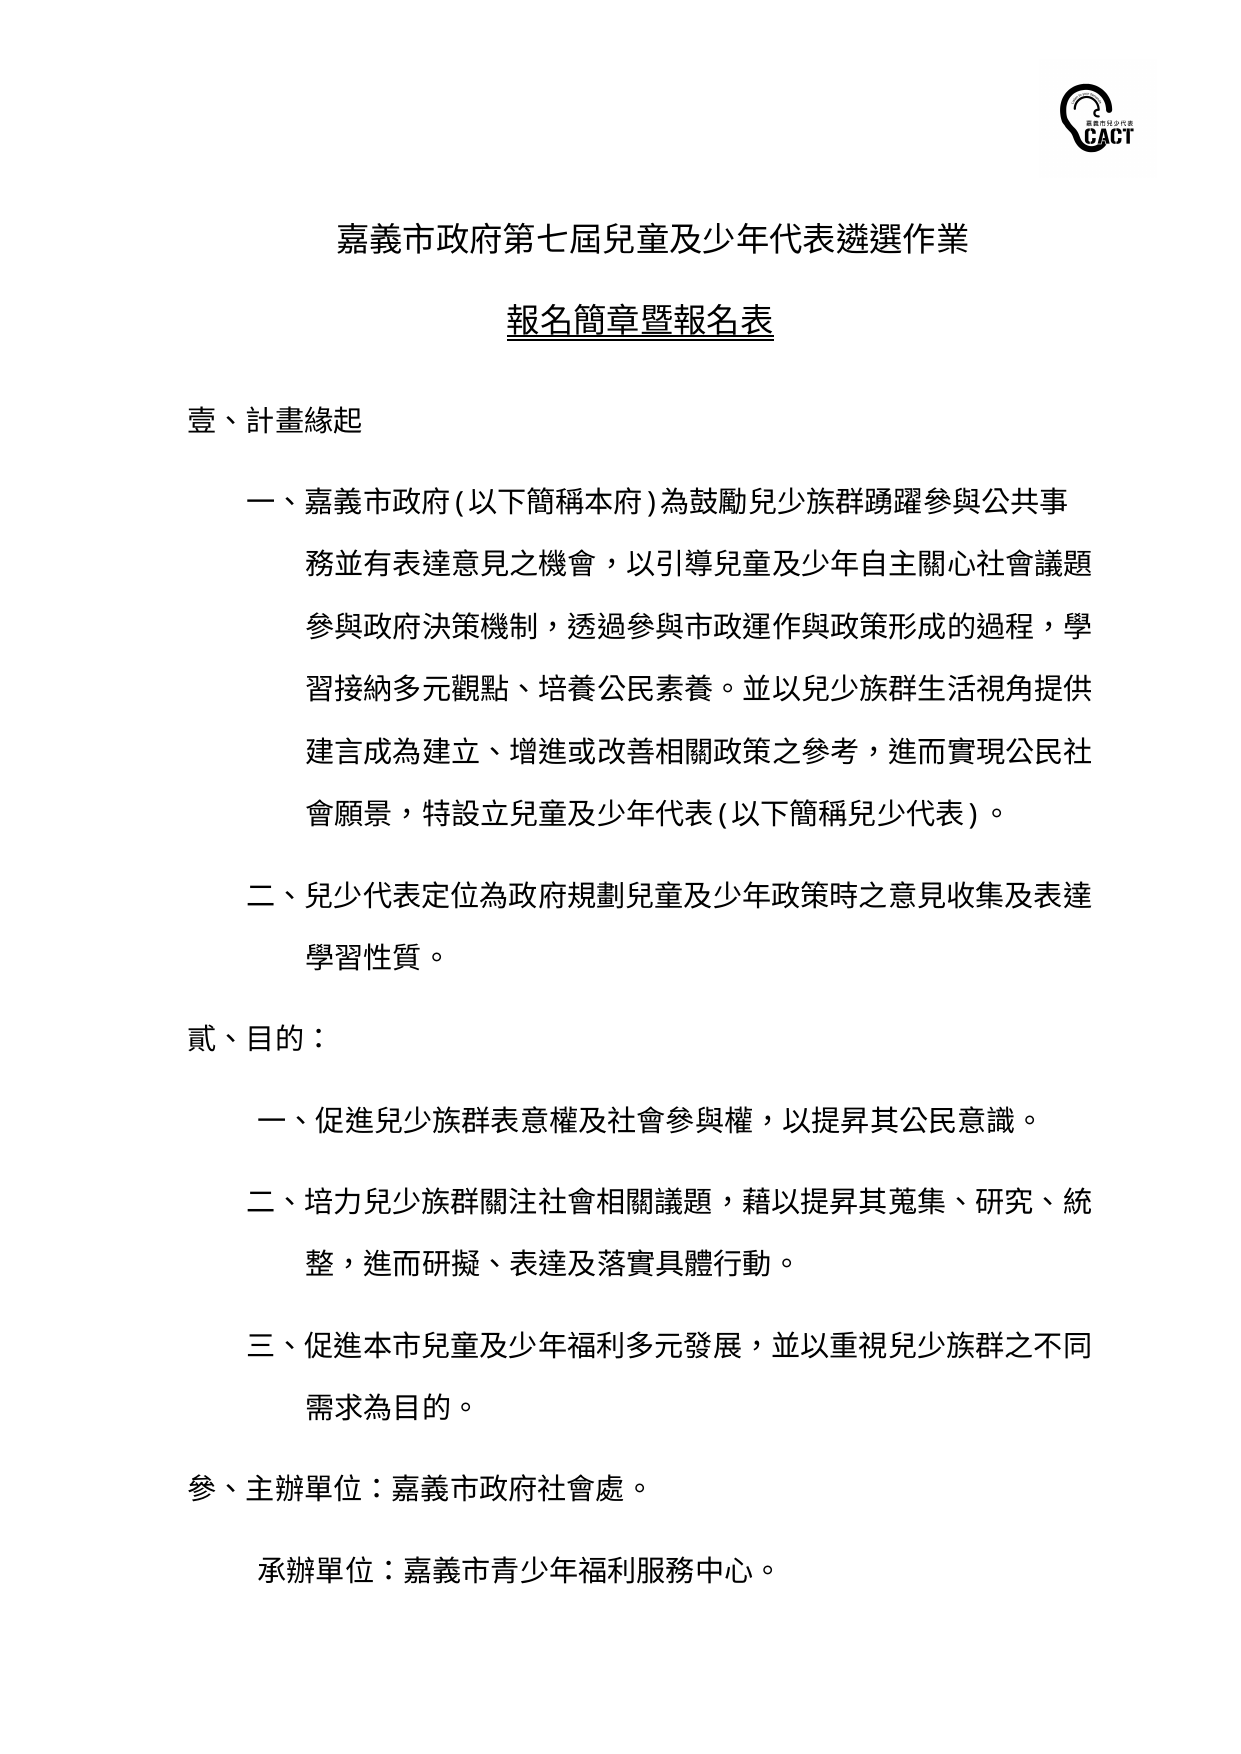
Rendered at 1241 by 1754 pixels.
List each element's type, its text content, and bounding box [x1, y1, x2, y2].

text 參、主辦單位：嘉義市政府社會處。 [187, 1445, 1093, 1508]
text 一、促進兒少族群表意權及社會參與權，以提昇其公民意識。 [187, 1077, 1093, 1139]
text 承辦單位：嘉義市青少年福利服務中心。 [187, 1527, 1093, 1589]
text 嘉義市政府第七屆兒童及少年代表遴選作業 [187, 195, 1117, 258]
text 二、培力兒少族群關注社會相關議題，藉以提昇其蒐集、研究、統整，進而研擬、表達及落實具體行動。 [246, 1158, 1093, 1283]
text 壹、計畫緣起 [187, 377, 1093, 439]
text 報名簡章暨報名表 [187, 277, 1093, 339]
text 貳、目的： [187, 995, 1093, 1058]
text 二、兒少代表定位為政府規劃兒童及少年政策時之意見收集及表達學習性質。 [246, 852, 1093, 977]
text 三、促進本市兒童及少年福利多元發展，並以重視兒少族群之不同需求為目的。 [246, 1302, 1093, 1427]
text 一、嘉義市政府(以下簡稱本府)為鼓勵兒少族群踴躍參與公共事務並有表達意見之機會，以引導兒童及少年自主關心社會議題參與政府決策機制，透過參與市政運作與政策形成的過程，學習接納多元觀點、培養公民素養。並以兒少族群生活視角提供建言成為建立、增進或改善相關政策之參考，進而實現公民社會願景，特設立兒童及少年代表(以下簡稱兒少代表)。 [246, 458, 1093, 833]
